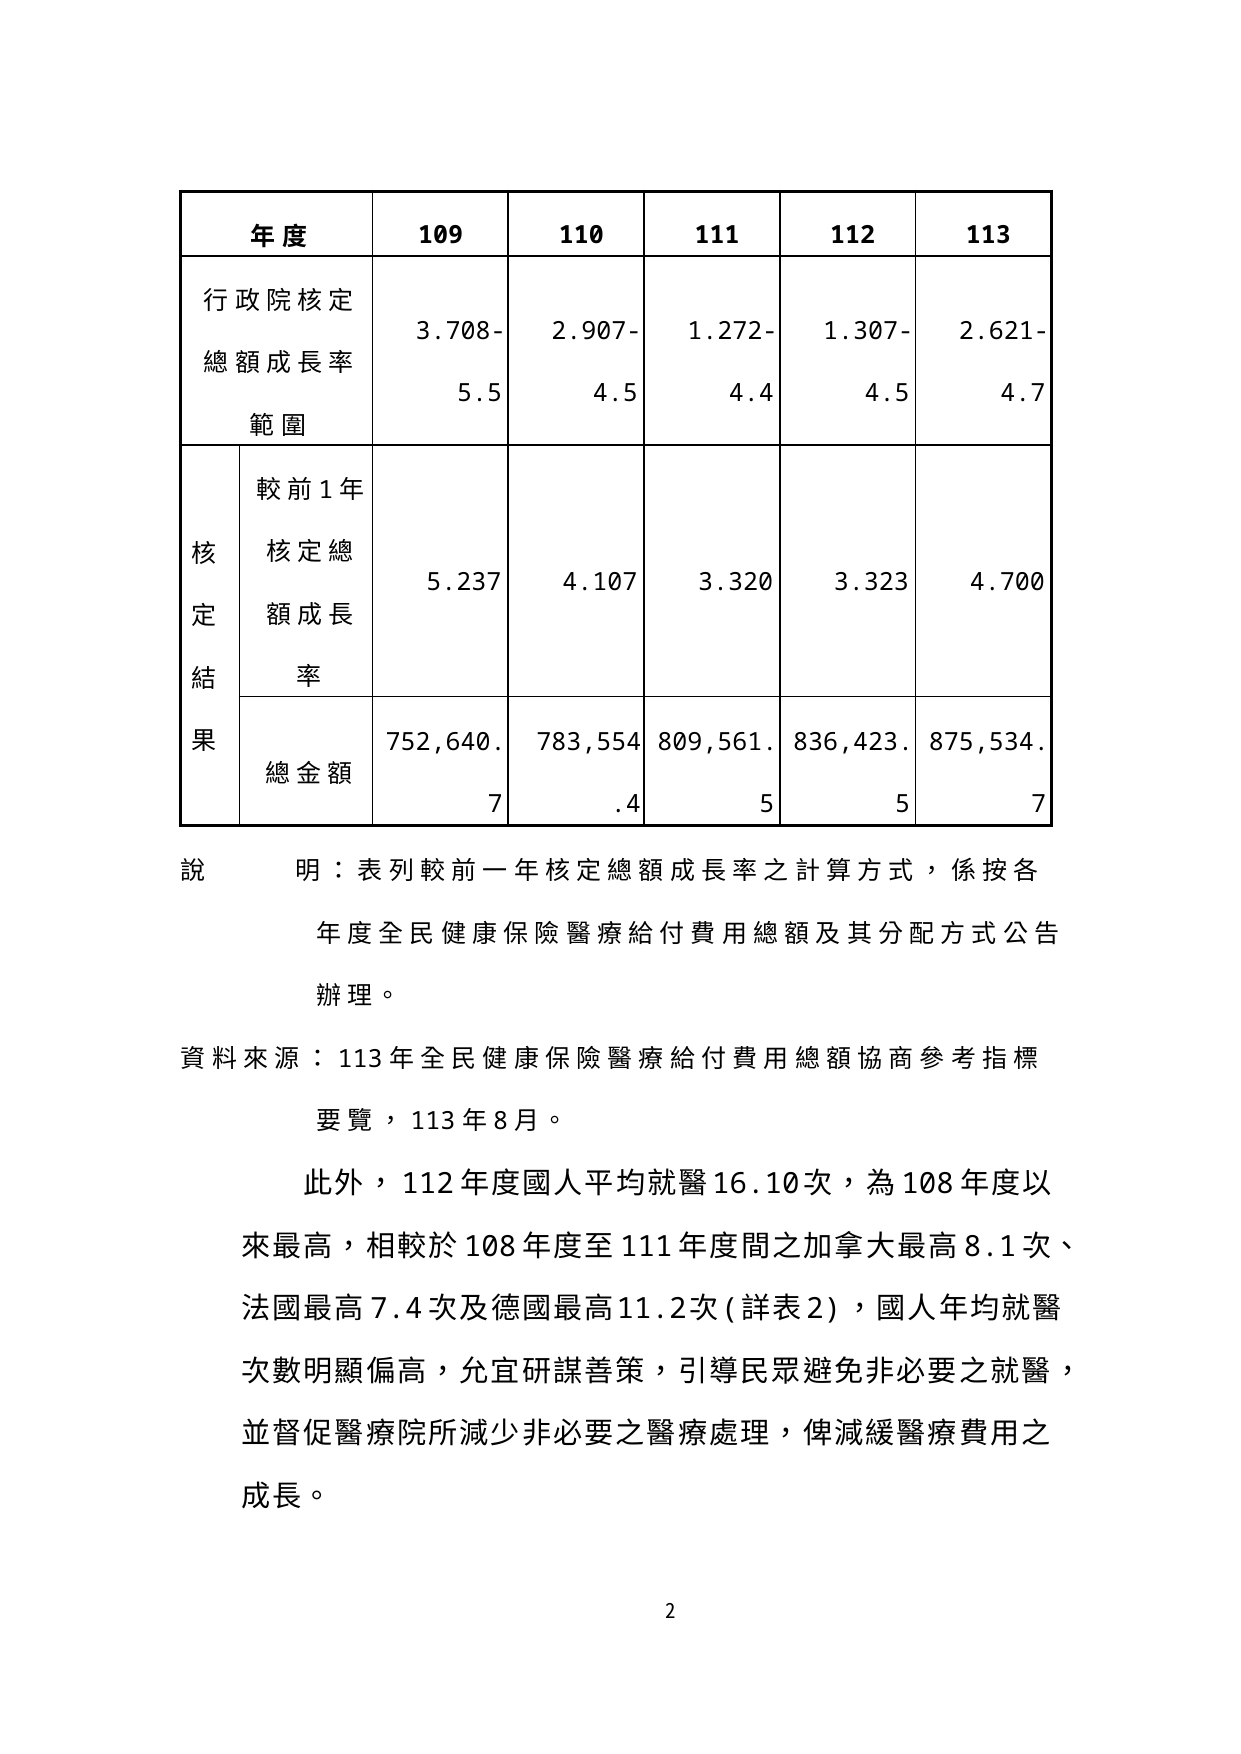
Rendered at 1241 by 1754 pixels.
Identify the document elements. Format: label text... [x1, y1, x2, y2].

table_cell 4.107 [509, 446, 643, 696]
text 說 明：表列較前一年核定總額成長率之計算方式，係按各年度全民健康保險醫療給付費用總額及其分配方式公告辦理。 [177, 827, 1063, 1014]
table_cell 2.621-4.7 [916, 257, 1050, 444]
table_header 年度 [182, 193, 372, 255]
text 此外，112年度國人平均就醫16.10次，為108年度以來最高，相較於108年度至111年度間之加拿大最高8.1次、法國最高7.4次及德國最高11.2次(詳表2)，國人年均就醫次數明顯偏高，允宜研謀善策，引導民眾避免非必要之就醫，並督促醫療院所減少非必要之醫療處理，俾減緩醫療費用之成長。 [236, 1139, 1063, 1514]
table_cell 836,423.5 [781, 697, 915, 824]
table_cell 1.307-4.5 [781, 257, 915, 444]
table_header 110 [509, 193, 643, 255]
table_cell 3.320 [645, 446, 779, 696]
table_cell 1.272-4.4 [645, 257, 779, 444]
table_cell 783,554.4 [509, 697, 643, 824]
table_cell 4.700 [916, 446, 1050, 696]
table_header 111 [645, 193, 779, 255]
table_header 112 [781, 193, 915, 255]
table_cell 核定結果 [182, 446, 239, 824]
table_cell 3.708-5.5 [373, 257, 507, 444]
table_cell 5.237 [373, 446, 507, 696]
table_cell 3.323 [781, 446, 915, 696]
table_cell 行政院核定總額成長率範圍 [182, 257, 372, 444]
table_cell 809,561.5 [645, 697, 779, 824]
table_cell 752,640.7 [373, 697, 507, 824]
text 資料來源：113年全民健康保險醫療給付費用總額協商參考指標要覽，113年8月。 [177, 1014, 1063, 1139]
table_cell 875,534.7 [916, 697, 1050, 824]
table_header 109 [373, 193, 507, 255]
table_cell 2.907-4.5 [509, 257, 643, 444]
table_header 113 [916, 193, 1050, 255]
table_cell 較前1年核定總額成長率 [240, 446, 372, 696]
table_cell 總金額 [240, 697, 372, 824]
